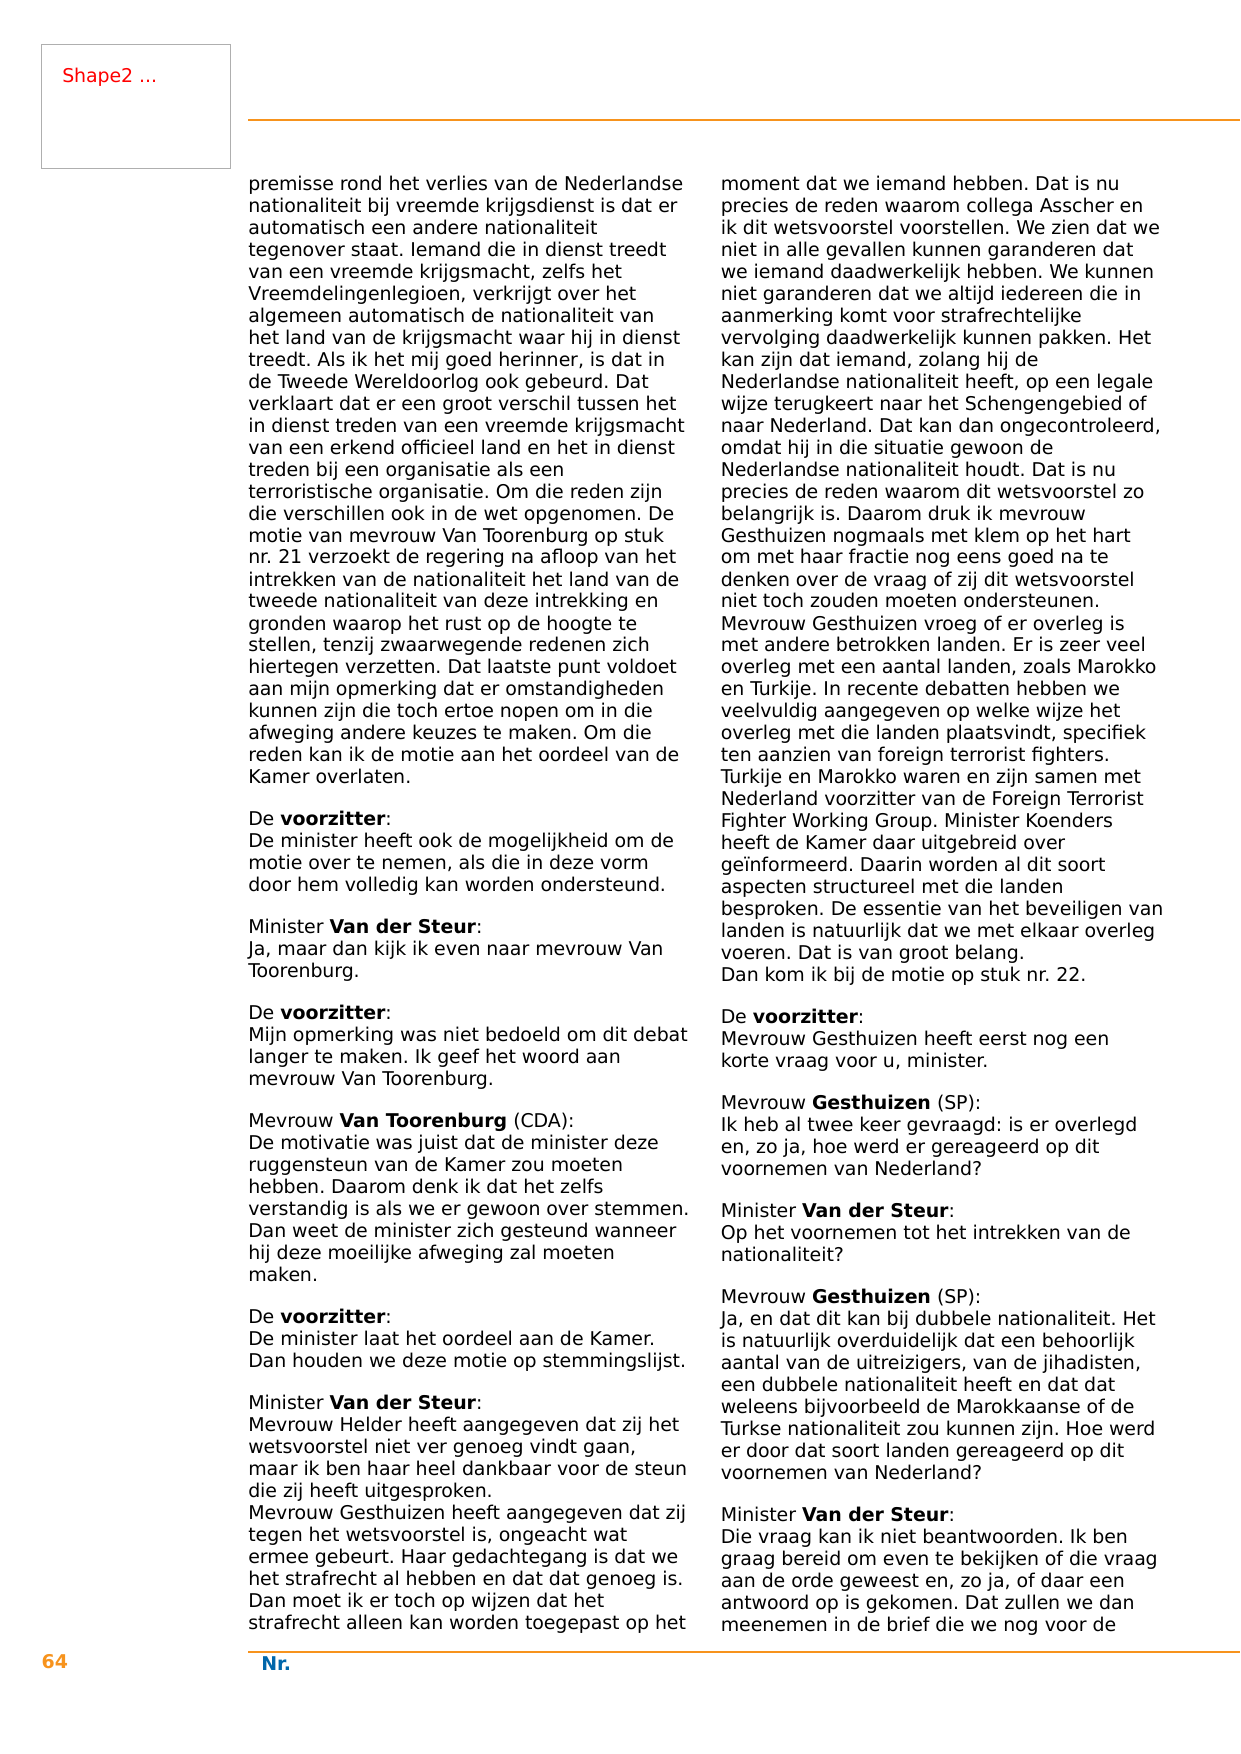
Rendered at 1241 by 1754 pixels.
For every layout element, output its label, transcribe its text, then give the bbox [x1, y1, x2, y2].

text Mevrouw Gesthuizen vroeg of er overleg is met andere betrokken landen. Er is zeer veel overleg met een aantal landen, zoals Marokko en Turkije. In recente debatten hebben we veelvuldig aangegeven op welke wijze het overleg met die landen plaatsvindt, specifiek ten aanzien van foreign terrorist fighters. Turkije en Marokko waren en zijn samen met Nederland voorzitter van de Foreign Terrorist Fighter Working Group. Minister Koenders heeft de Kamer daar uitgebreid over geïnformeerd. Daarin worden al dit soort aspecten structureel met die landen besproken. De essentie van het beveiligen van landen is natuurlijk dat we met elkaar overleg voeren. Dat is van groot belang. [721, 612, 1163, 964]
text De voorzitter: [248, 808, 691, 830]
text De motivatie was juist dat de minister deze ruggensteun van de Kamer zou moeten hebben. Daarom denk ik dat het zelfs verstandig is als we er gewoon over stemmen. Dan weet de minister zich gesteund wanneer hij deze moeilijke afweging zal moeten maken. [248, 1132, 691, 1286]
text Op het voornemen tot het intrekken van de nationaliteit? [721, 1222, 1163, 1266]
text Ik heb al twee keer gevraagd: is er overlegd en, zo ja, hoe werd er gereageerd op dit voornemen van Nederland? [721, 1114, 1163, 1180]
text Minister Van der Steur: [248, 916, 691, 938]
text Ja, maar dan kijk ik even naar mevrouw Van Toorenburg. [248, 938, 691, 982]
text Minister Van der Steur: [721, 1504, 1163, 1526]
text Mevrouw Helder heeft aangegeven dat zij het wetsvoorstel niet ver genoeg vindt gaan, maar ik ben haar heel dankbaar voor de steun die zij heeft uitgesproken. [248, 1414, 691, 1502]
text Minister Van der Steur: [721, 1200, 1163, 1222]
text premisse rond het verlies van de Nederlandse nationaliteit bij vreemde krijgsdienst is dat er automatisch een andere nationaliteit tegenover staat. Iemand die in dienst treedt van een vreemde krijgsmacht, zelfs het Vreemdelingenlegioen, verkrijgt over het algemeen automatisch de nationaliteit van het land van de krijgsmacht waar hij in dienst treedt. Als ik het mij goed herinner, is dat in de Tweede Wereldoorlog ook gebeurd. Dat verklaart dat er een groot verschil tussen het in dienst treden van een vreemde krijgsmacht van een erkend officieel land en het in dienst treden bij een organisatie als een terroristische organisatie. Om die reden zijn die verschillen ook in de wet opgenomen. De motie van mevrouw Van Toorenburg op stuk nr. 21 verzoekt de regering na afloop van het intrekken van de nationaliteit het land van de tweede nationaliteit van deze intrekking en gronden waarop het rust op de hoogte te stellen, tenzij zwaarwegende redenen zich hiertegen verzetten. Dat laatste punt voldoet aan mijn opmerking dat er omstandigheden kunnen zijn die toch ertoe nopen om in die afweging andere keuzes te maken. Om die reden kan ik de motie aan het oordeel van de Kamer overlaten. [248, 173, 691, 788]
text Ja, en dat dit kan bij dubbele nationaliteit. Het is natuurlijk overduidelijk dat een behoorlijk aantal van de uitreizigers, van de jihadisten, een dubbele nationaliteit heeft en dat dat weleens bijvoorbeeld de Marokkaanse of de Turkse nationaliteit zou kunnen zijn. Hoe werd er door dat soort landen gereageerd op dit voornemen van Nederland? [721, 1308, 1163, 1484]
text De minister heeft ook de mogelijkheid om de motie over te nemen, als die in deze vorm door hem volledig kan worden ondersteund. [248, 830, 691, 896]
text Die vraag kan ik niet beantwoorden. Ik ben graag bereid om even te bekijken of die vraag aan de orde geweest en, zo ja, of daar een antwoord op is gekomen. Dat zullen we dan meenemen in de brief die we nog voor de [721, 1526, 1163, 1636]
text moment dat we iemand hebben. Dat is nu precies de reden waarom collega Asscher en ik dit wetsvoorstel voorstellen. We zien dat we niet in alle gevallen kunnen garanderen dat we iemand daadwerkelijk hebben. We kunnen niet garanderen dat we altijd iedereen die in aanmerking komt voor strafrechtelijke vervolging daadwerkelijk kunnen pakken. Het kan zijn dat iemand, zolang hij de Nederlandse nationaliteit heeft, op een legale wijze terugkeert naar het Schengengebied of naar Nederland. Dat kan dan ongecontroleerd, omdat hij in die situatie gewoon de Nederlandse nationaliteit houdt. Dat is nu precies de reden waarom dit wetsvoorstel zo belangrijk is. Daarom druk ik mevrouw Gesthuizen nogmaals met klem op het hart om met haar fractie nog eens goed na te denken over de vraag of zij dit wetsvoorstel niet toch zouden moeten ondersteunen. [721, 173, 1163, 612]
text Mevrouw Gesthuizen heeft eerst nog een korte vraag voor u, minister. [721, 1028, 1163, 1072]
text Mevrouw Gesthuizen heeft aangegeven dat zij tegen het wetsvoorstel is, ongeacht wat ermee gebeurt. Haar gedachtegang is dat we het strafrecht al hebben en dat dat genoeg is. Dan moet ik er toch op wijzen dat het strafrecht alleen kan worden toegepast op het [248, 1502, 691, 1633]
text De voorzitter: [248, 1002, 691, 1024]
text Mevrouw Gesthuizen (SP): [721, 1286, 1163, 1308]
text Minister Van der Steur: [248, 1392, 691, 1414]
text Mijn opmerking was niet bedoeld om dit debat langer te maken. Ik geef het woord aan mevrouw Van Toorenburg. [248, 1024, 691, 1090]
text Mevrouw Gesthuizen (SP): [721, 1092, 1163, 1114]
text De voorzitter: [248, 1306, 691, 1328]
text De voorzitter: [721, 1006, 1163, 1028]
text Mevrouw Van Toorenburg (CDA): [248, 1110, 691, 1132]
text Dan kom ik bij de motie op stuk nr. 22. [721, 964, 1163, 986]
text De minister laat het oordeel aan de Kamer. Dan houden we deze motie op stemmingslijst. [248, 1328, 691, 1372]
